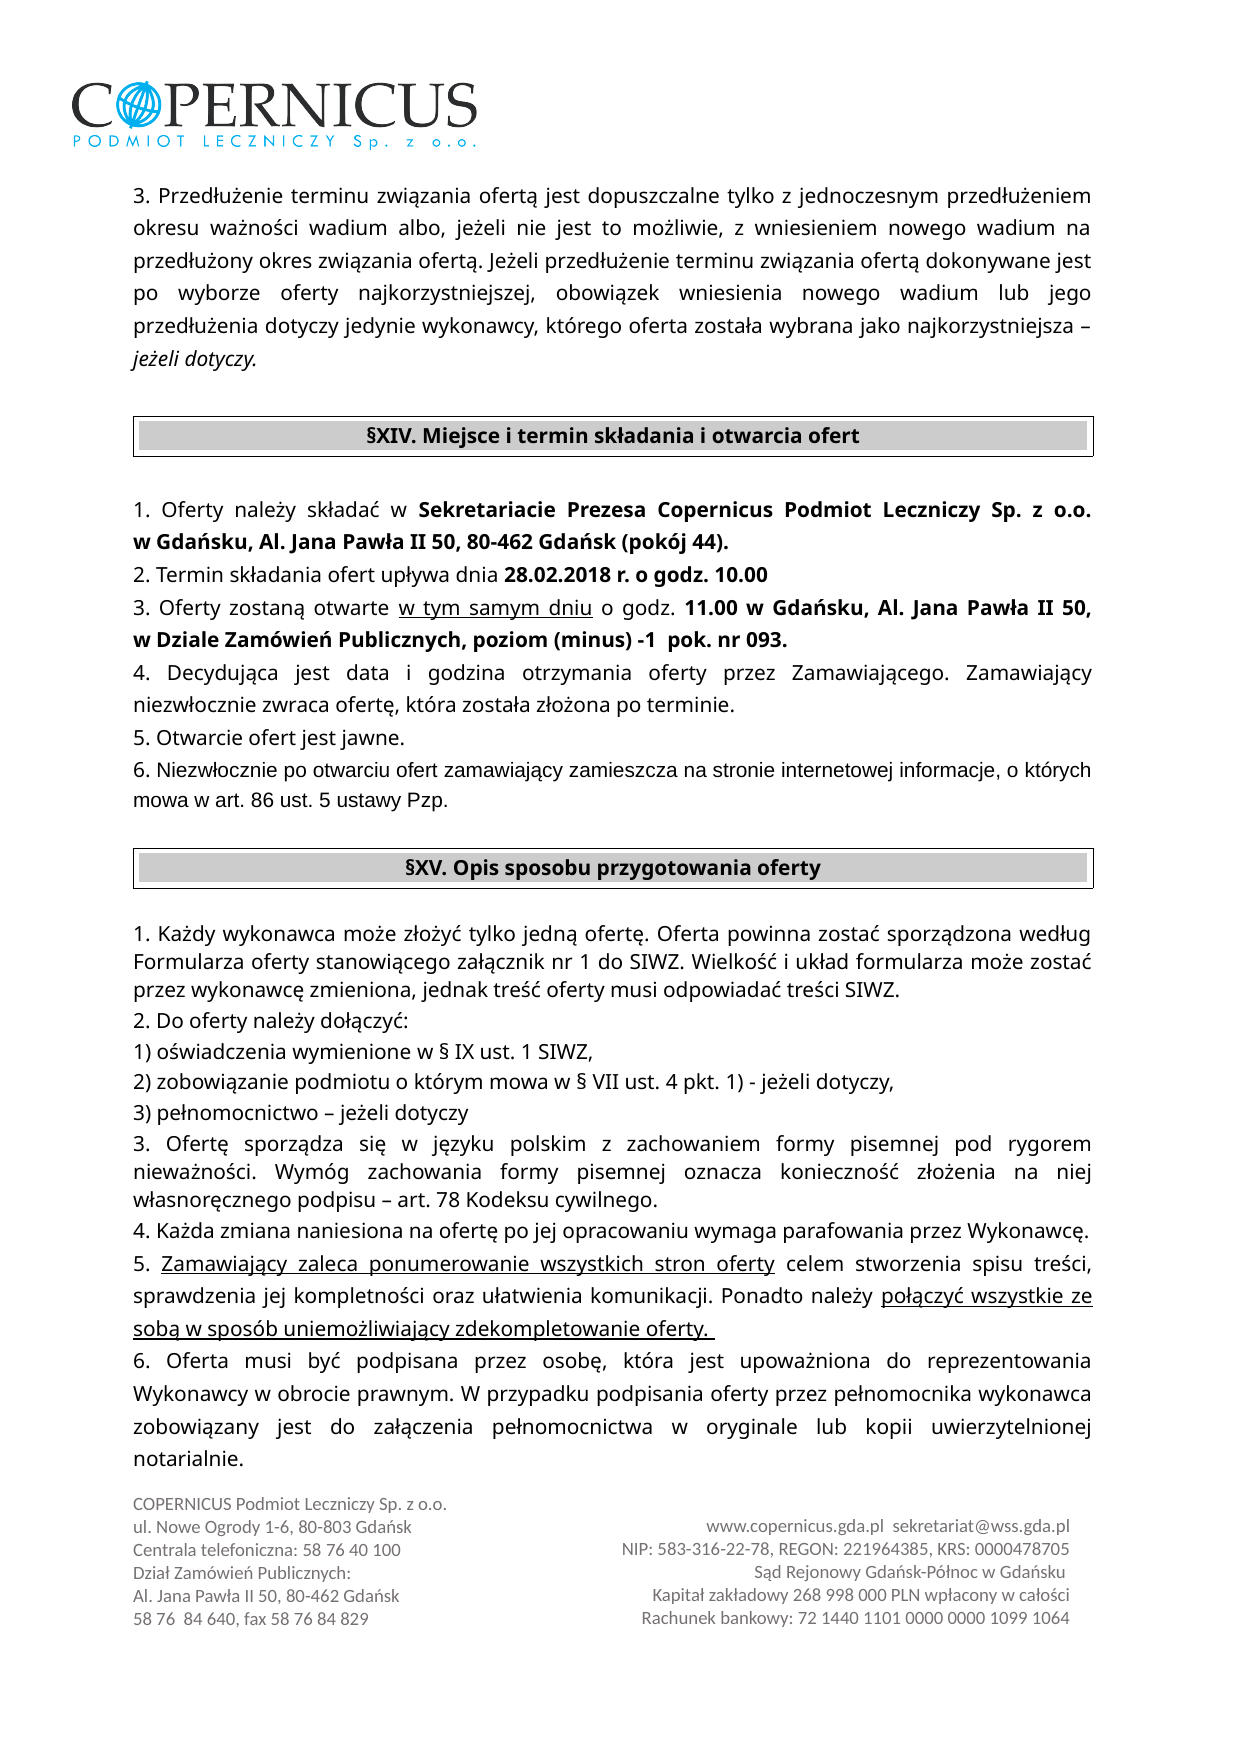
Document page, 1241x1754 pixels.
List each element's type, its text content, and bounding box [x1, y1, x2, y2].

table_header §XIV. Miejsce i termin składania i otwarcia ofert [134, 417, 1093, 456]
text 4. Każda zmiana naniesiona na ofertę po jej opracowaniu wymaga parafowania przez Wykonawcę. [133, 1216, 1093, 1245]
text 2) zobowiązanie podmiotu o którym mowa w § VII ust. 4 pkt. 1) - jeżeli dotyczy, [133, 1067, 1093, 1096]
text 5. Otwarcie ofert jest jawne. [133, 723, 1093, 751]
text 4. Decydująca jest data i godzina otrzymania oferty przez Zamawiającego. Zamawiający niezwłocznie zwraca ofertę, która została złożona po terminie. [133, 658, 1093, 719]
text 3. Oferty zostaną otwarte w tym samym dniu o godz. 11.00 w Gdańsku, Al. Jana Pawła II 50, w Dziale Zamówień Publicznych, poziom (minus) -1 pok. nr 093. [133, 593, 1093, 654]
text 2. Termin składania ofert upływa dnia 28.02.2018 r. o godz. 10.00 [133, 560, 1093, 588]
text 1) oświadczenia wymienione w § IX ust. 1 SIWZ, [133, 1037, 1093, 1065]
text 3. Ofertę sporządza się w języku polskim z zachowaniem formy pisemnej pod rygorem nieważności. Wymóg zachowania formy pisemnej oznacza konieczność złożenia na niej własnoręcznego podpisu – art. 78 Kodeksu cywilnego. [133, 1129, 1093, 1214]
text 6. Oferta musi być podpisana przez osobę, która jest upoważniona do reprezentowania Wykonawcy w obrocie prawnym. W przypadku podpisania oferty przez pełnomocnika wykonawca zobowiązany jest do załączenia pełnomocnictwa w oryginale lub kopii uwierzytelnionej notarialnie. [133, 1347, 1093, 1473]
text 1. Oferty należy składać w Sekretariacie Prezesa Copernicus Podmiot Leczniczy Sp. z o.o. w Gdańsku, Al. Jana Pawła II 50, 80-462 Gdańsk (pokój 44). [133, 495, 1093, 556]
text 1. Każdy wykonawca może złożyć tylko jedną ofertę. Oferta powinna zostać sporządzona według Formularza oferty stanowiącego załącznik nr 1 do SIWZ. Wielkość i układ formularza może zostać przez wykonawcę zmieniona, jednak treść oferty musi odpowiadać treści SIWZ. [133, 919, 1093, 1004]
text 5. Zamawiający zaleca ponumerowanie wszystkich stron oferty celem stworzenia spisu treści, sprawdzenia jej kompletności oraz ułatwienia komunikacji. Ponadto należy połączyć wszystkie ze sobą w sposób uniemożliwiający zdekompletowanie oferty. [133, 1249, 1093, 1342]
picture [60, 76, 487, 153]
text 6. Niezwłocznie po otwarciu ofert zamawiający zamieszcza na stronie internetowej informacje, o których mowa w art. 86 ust. 5 ustawy Pzp. [133, 756, 1093, 812]
text 3. Przedłużenie terminu związania ofertą jest dopuszczalne tylko z jednoczesnym przedłużeniem okresu ważności wadium albo, jeżeli nie jest to możliwie, z wniesieniem nowego wadium na przedłużony okres związania ofertą. Jeżeli przedłużenie terminu związania ofertą dokonywane jest po wyborze oferty najkorzystniejszej, obowiązek wniesienia nowego wadium lub jego przedłużenia dotyczy jedynie wykonawcy, którego oferta została wybrana jako najkorzystniejsza – jeżeli dotyczy. [133, 181, 1093, 372]
text 2. Do oferty należy dołączyć: [133, 1006, 1093, 1035]
text 3) pełnomocnictwo – jeżeli dotyczy [133, 1098, 1093, 1127]
table_header §XV. Opis sposobu przygotowania oferty [134, 849, 1093, 888]
